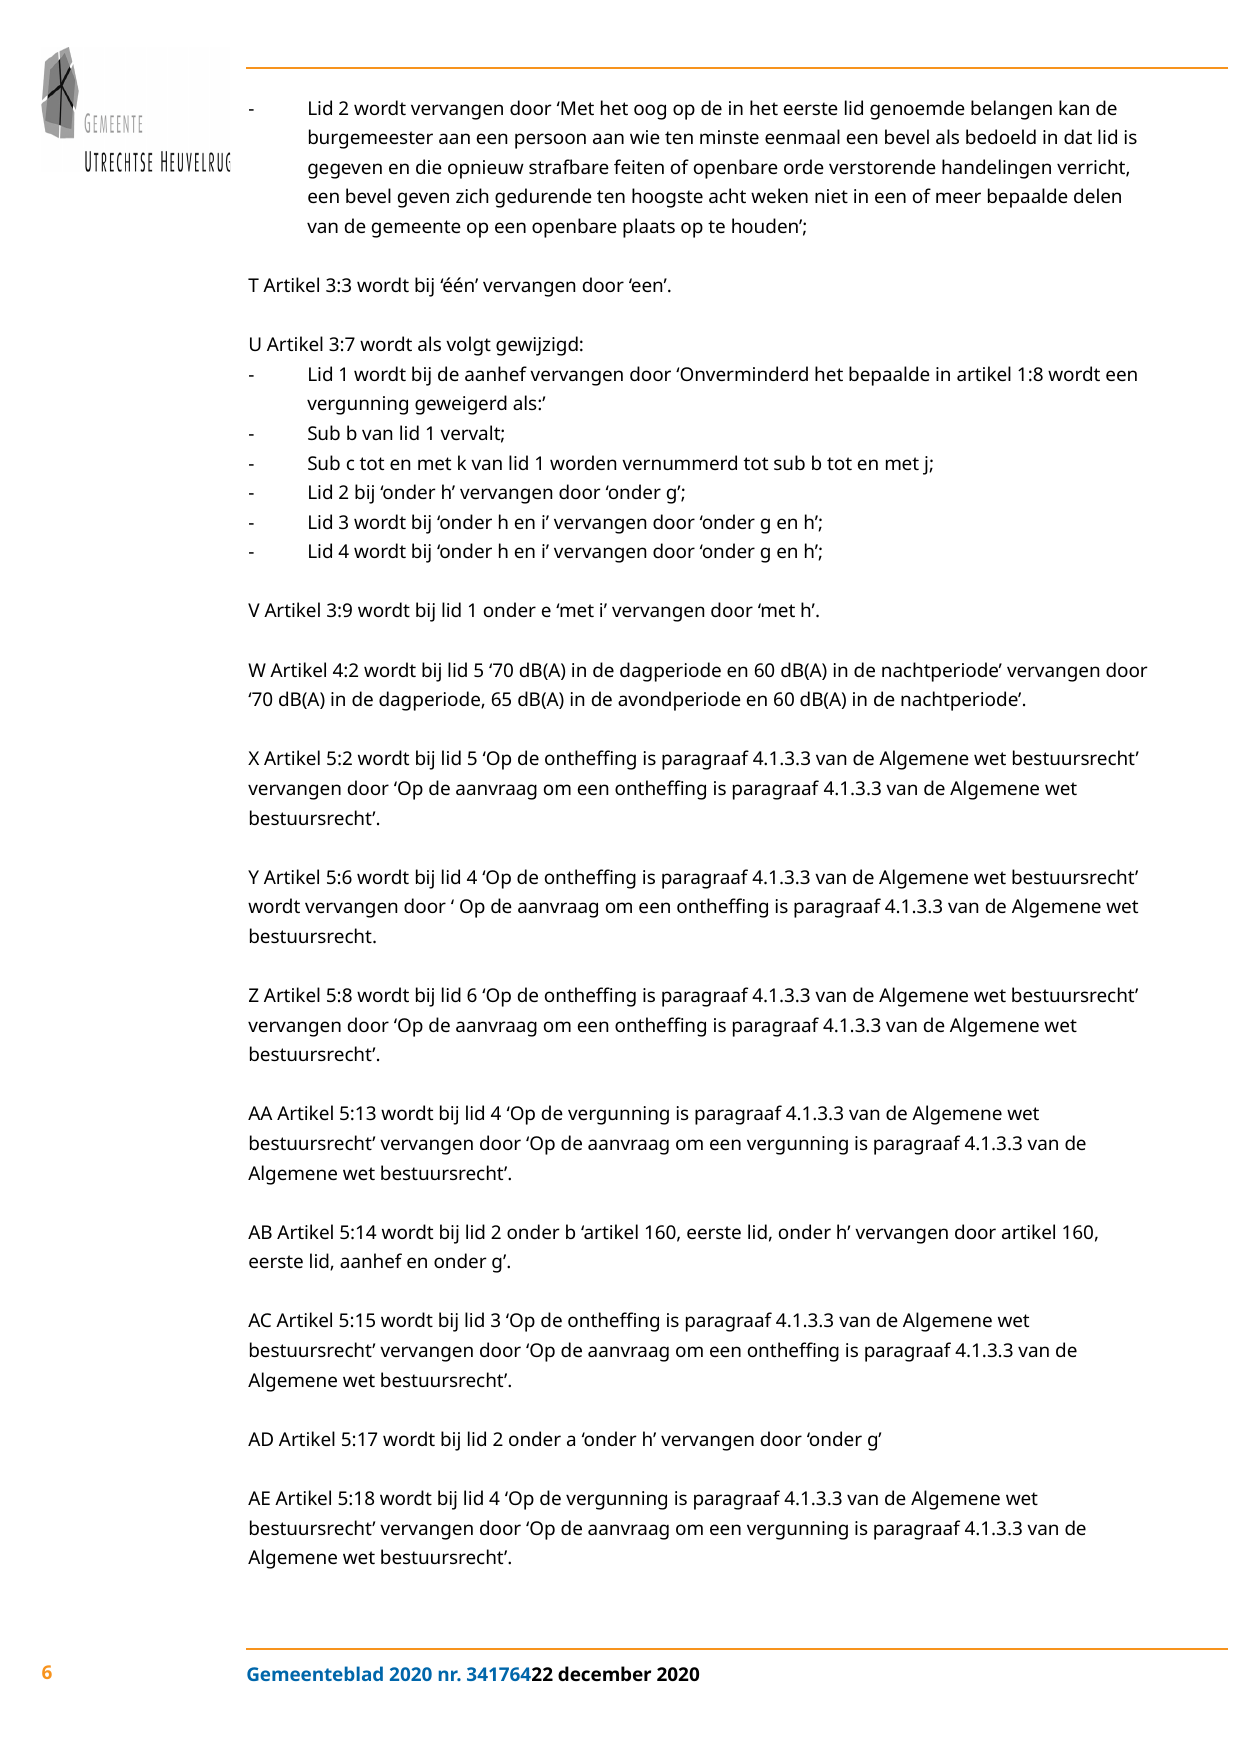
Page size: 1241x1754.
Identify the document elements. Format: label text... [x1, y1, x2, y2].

list Lid 2 wordt vervangen door ‘Met het oog op de in het eerste lid genoemde belangen kan de burgemeester aan een persoon aan wie ten minste eenmaal een bevel als bedoeld in dat lid is gegeven en die opnieuw strafbare feiten of openbare orde verstorende handelingen verricht, een bevel geven zich gedurende ten hoogste acht weken niet in een of meer bepaalde delen van de gemeente op een openbare plaats op te houden’; [248, 95, 1152, 239]
text AC Artikel 5:15 wordt bij lid 3 ‘Op de ontheffing is paragraaf 4.1.3.3 van de Algemene wet bestuursrecht’ vervangen door ‘Op de aanvraag om een ontheffing is paragraaf 4.1.3.3 van de Algemene wet bestuursrecht’. [248, 1308, 1152, 1393]
text Z Artikel 5:8 wordt bij lid 6 ‘Op de ontheffing is paragraaf 4.1.3.3 van de Algemene wet bestuursrecht’ vervangen door ‘Op de aanvraag om een ontheffing is paragraaf 4.1.3.3 van de Algemene wet bestuursrecht’. [248, 982, 1152, 1067]
list Lid 4 wordt bij ‘onder h en i’ vervangen door ‘onder g en h’; [248, 538, 1152, 564]
text W Artikel 4:2 wordt bij lid 5 ‘70 dB(A) in de dagperiode en 60 dB(A) in de nachtperiode’ vervangen door ‘70 dB(A) in de dagperiode, 65 dB(A) in de avondperiode en 60 dB(A) in de nachtperiode’. [248, 657, 1152, 712]
picture [41, 47, 231, 172]
text U Artikel 3:7 wordt als volgt gewijzigd: [248, 331, 1152, 357]
list Sub b van lid 1 vervalt; [248, 420, 1152, 446]
text Y Artikel 5:6 wordt bij lid 4 ‘Op de ontheffing is paragraaf 4.1.3.3 van de Algemene wet bestuursrecht’ wordt vervangen door ‘ Op de aanvraag om een ontheffing is paragraaf 4.1.3.3 van de Algemene wet bestuursrecht. [248, 864, 1152, 949]
list Sub c tot en met k van lid 1 worden vernummerd tot sub b tot en met j; [248, 450, 1152, 476]
text AB Artikel 5:14 wordt bij lid 2 onder b ‘artikel 160, eerste lid, onder h’ vervangen door artikel 160, eerste lid, aanhef en onder g’. [248, 1219, 1152, 1274]
list Lid 2 bij ‘onder h’ vervangen door ‘onder g’; [248, 479, 1152, 505]
text X Artikel 5:2 wordt bij lid 5 ‘Op de ontheffing is paragraaf 4.1.3.3 van de Algemene wet bestuursrecht’ vervangen door ‘Op de aanvraag om een ontheffing is paragraaf 4.1.3.3 van de Algemene wet bestuursrecht’. [248, 746, 1152, 831]
text T Artikel 3:3 wordt bij ‘één’ vervangen door ‘een’. [248, 272, 1152, 298]
list Lid 3 wordt bij ‘onder h en i’ vervangen door ‘onder g en h’; [248, 509, 1152, 535]
text V Artikel 3:9 wordt bij lid 1 onder e ‘met i’ vervangen door ‘met h’. [248, 598, 1152, 623]
text AD Artikel 5:17 wordt bij lid 2 onder a ‘onder h’ vervangen door ‘onder g’ [248, 1426, 1152, 1452]
text AA Artikel 5:13 wordt bij lid 4 ‘Op de vergunning is paragraaf 4.1.3.3 van de Algemene wet bestuursrecht’ vervangen door ‘Op de aanvraag om een vergunning is paragraaf 4.1.3.3 van de Algemene wet bestuursrecht’. [248, 1101, 1152, 1186]
list Lid 1 wordt bij de aanhef vervangen door ‘Onverminderd het bepaalde in artikel 1:8 wordt een vergunning geweigerd als:’ [248, 361, 1152, 416]
text AE Artikel 5:18 wordt bij lid 4 ‘Op de vergunning is paragraaf 4.1.3.3 van de Algemene wet bestuursrecht’ vervangen door ‘Op de aanvraag om een vergunning is paragraaf 4.1.3.3 van de Algemene wet bestuursrecht’. [248, 1485, 1152, 1570]
